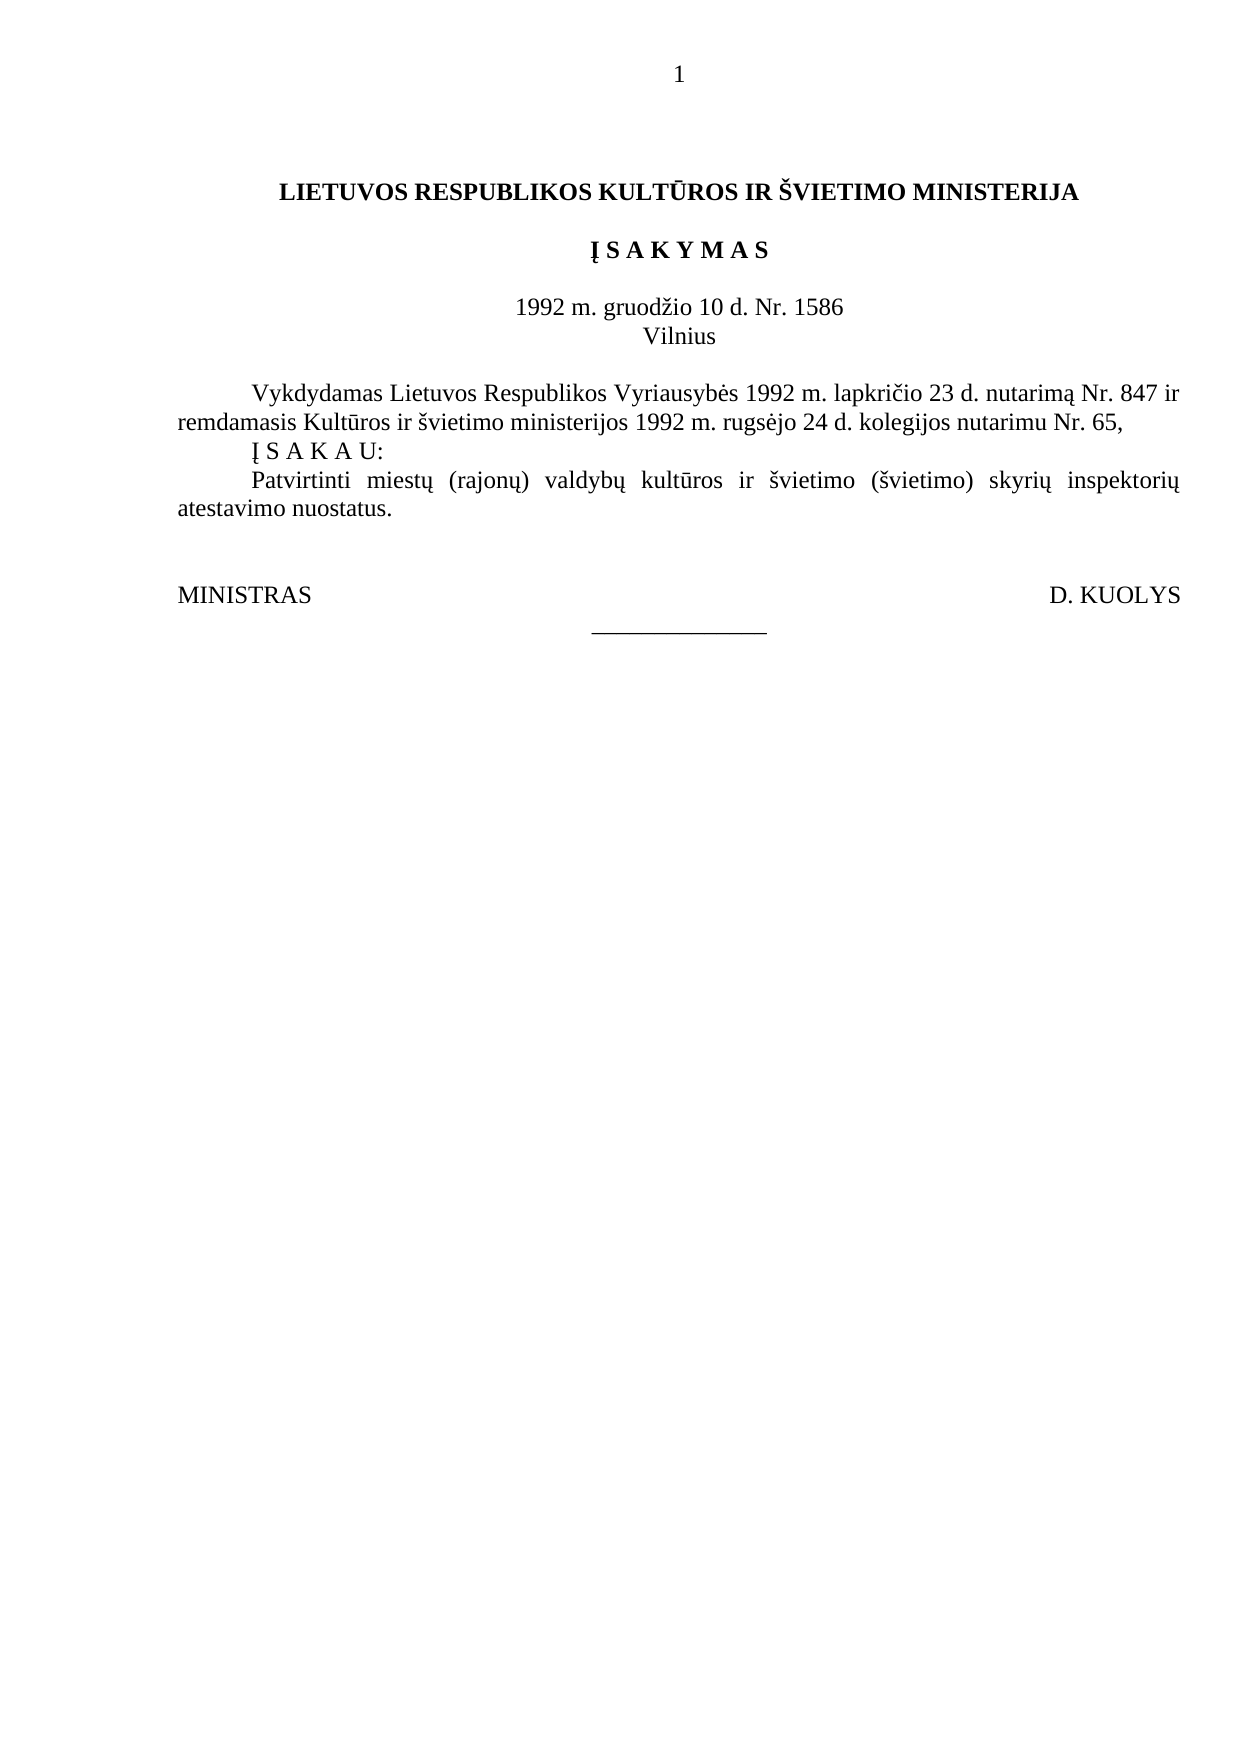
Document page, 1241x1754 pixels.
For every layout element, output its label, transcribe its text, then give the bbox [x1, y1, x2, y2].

text ______________ [177, 608, 1181, 637]
text LIETUVOS RESPUBLIKOS KULTŪROS IR ŠVIETIMO MINISTERIJA [177, 177, 1181, 206]
text 1992 m. gruodžio 10 d. Nr. 1586 [177, 292, 1181, 321]
text ĮSAKAU: [177, 436, 1181, 465]
text Vykdydamas Lietuvos Respublikos Vyriausybės 1992 m. lapkričio 23 d. nutarimą Nr. 847 ir remdamasis Kultūros ir švietimo ministerijos 1992 m. rugsėjo 24 d. kolegijos nutarimu Nr. 65, [177, 378, 1181, 436]
text Patvirtinti miestų (rajonų) valdybų kultūros ir švietimo (švietimo) skyrių inspektorių atestavimo nuostatus. [177, 465, 1181, 522]
text MINISTRAS D. KUOLYS [177, 580, 1181, 608]
text Į S A K Y M A S [177, 235, 1181, 263]
text Vilnius [177, 321, 1181, 350]
